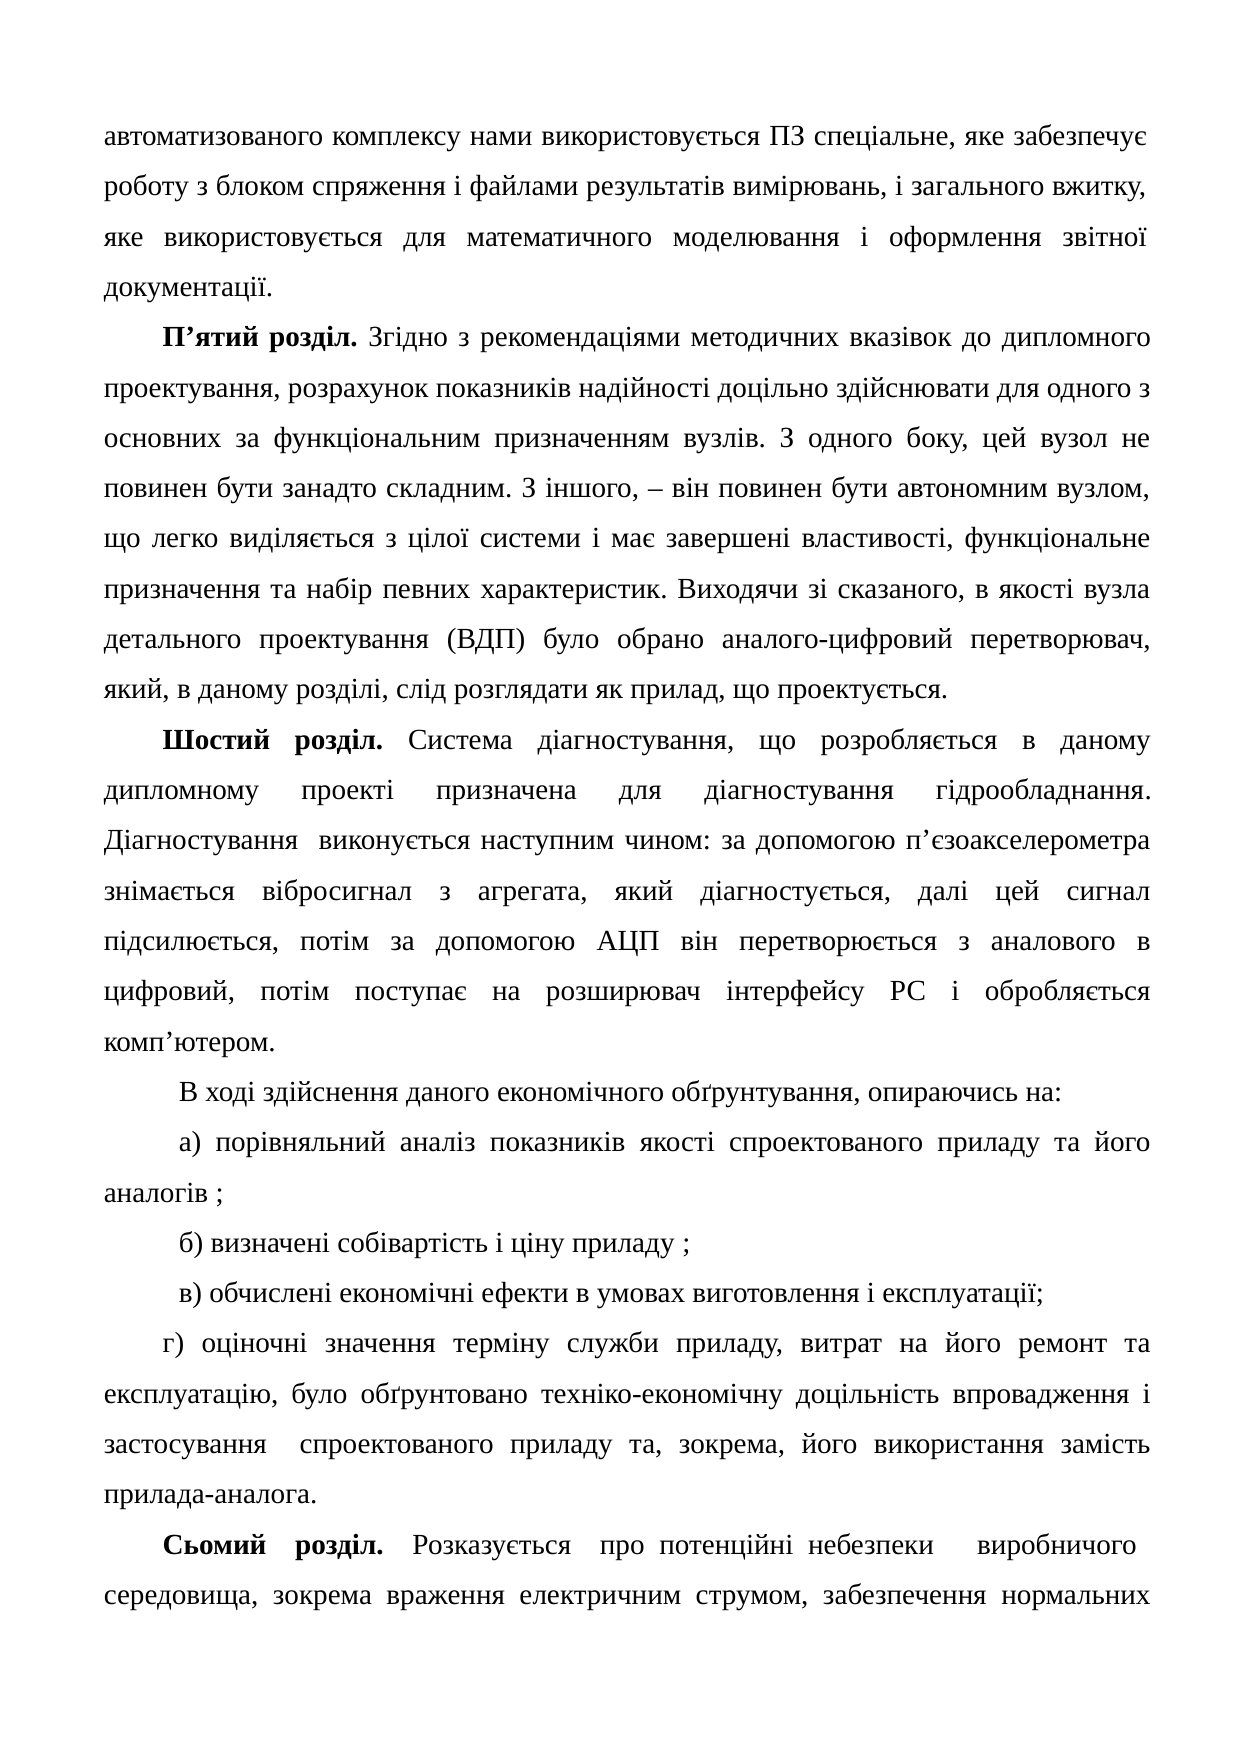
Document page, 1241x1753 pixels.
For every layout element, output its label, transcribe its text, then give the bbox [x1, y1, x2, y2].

text Сьомий розділ. Розказується про потенційні небезпеки виробничого середовища, зокрема враження електричним струмом, забезпечення нормальних [103, 1527, 1152, 1611]
text автоматизованого комплексу нами використовується ПЗ спеціальне, яке забезпечує роботу з блоком спряження і файлами результатів вимірювань, і загального вжитку, яке використовується для математичного моделювання і оформлення звітної документації. [103, 118, 1148, 303]
text Шостий розділ. Система діагностування, що розробляється в даному дипломному проекті призначена для діагностування гідрообладнання. Діагностування виконується наступним чином: за допомогою п’єзоакселерометра знімається вібросигнал з агрегата, який діагностується, далі цей сигнал підсилюється, потім за допомогою АЦП він перетворюється з аналового в цифровий, потім поступає на розширювач інтерфейсу РС і обробляється комп’ютером. [103, 722, 1152, 1057]
text а) порівняльний аналіз показників якості спроектованого приладу та його аналогів ; [103, 1124, 1152, 1208]
text г) оціночні значення терміну служби приладу, витрат на його ремонт та експлуатацію, було обґрунтовано техніко-економічну доцільність впровадження і застосування спроектованого приладу та, зокрема, його використання замість прилада-аналога. [103, 1326, 1152, 1510]
text П’ятий розділ. Згідно з рекомендаціями методичних вказівок до дипломного проектування, розрахунок показників надійності доцільно здійснювати для одного з основних за функціональним призначенням вузлів. З одного боку, цей вузол не повинен бути занадто складним. З іншого, – він повинен бути автономним вузлом, що легко виділяється з цілої системи і має завершені властивості, функціональне призначення та набір певних характеристик. Виходячи зі сказаного, в якості вузла детального проектування (ВДП) було обрано аналого-цифровий перетворювач, який, в даному розділі, слід розглядати як прилад, що проектується. [103, 319, 1152, 705]
text в) обчислені економічні ефекти в умовах виготовлення і експлуатації; [103, 1275, 1152, 1309]
text б) визначені собівартість і ціну приладу ; [103, 1225, 1152, 1258]
text В ході здійснення даного економічного обґрунтування, опираючись на: [103, 1074, 1152, 1108]
